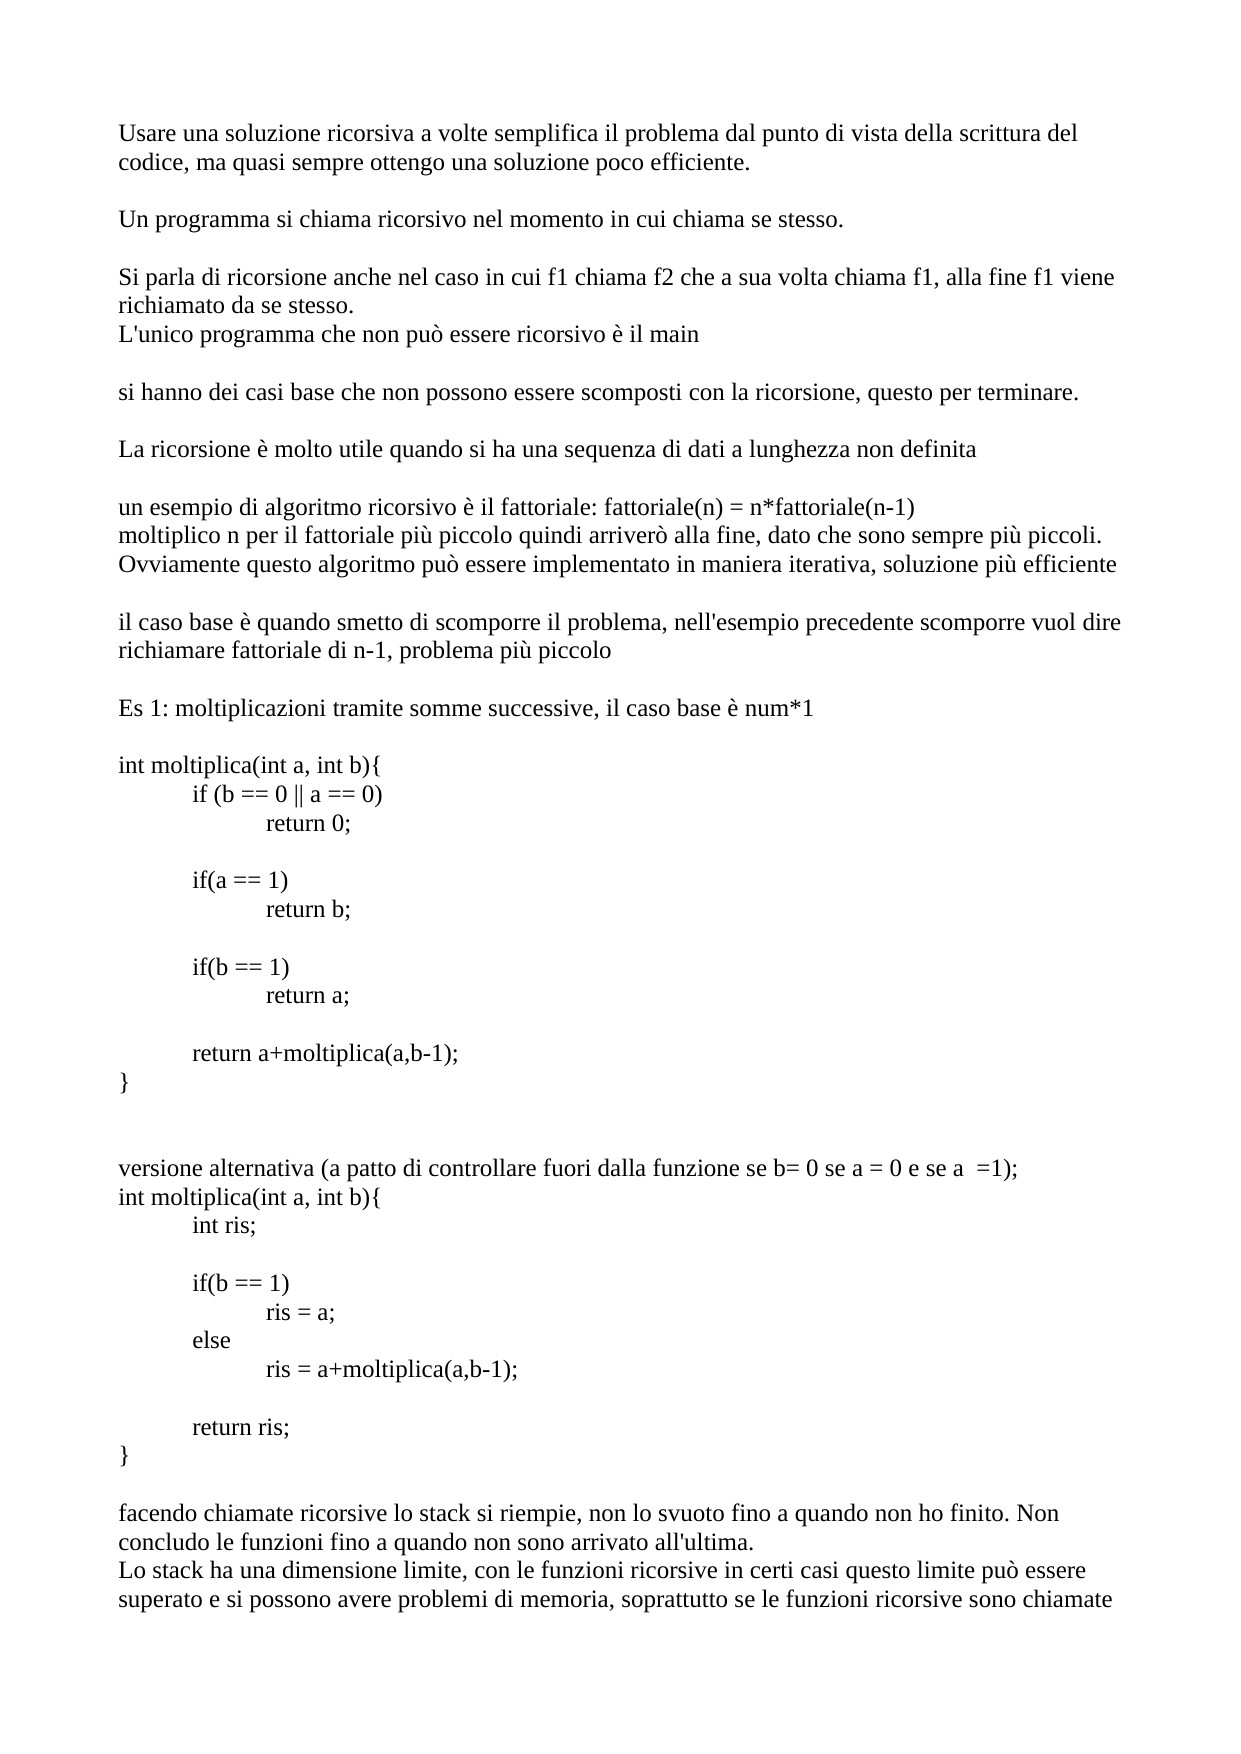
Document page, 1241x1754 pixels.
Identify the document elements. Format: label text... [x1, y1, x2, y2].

text moltiplico n per il fattoriale più piccolo quindi arriverò alla fine, dato che sono sempre più piccoli. [118, 521, 1122, 549]
text } [118, 1067, 1122, 1096]
text un esempio di algoritmo ricorsivo è il fattoriale: fattoriale(n) = n*fattoriale(n-1) [118, 492, 1122, 521]
text Un programma si chiama ricorsivo nel momento in cui chiama se stesso. [118, 204, 1122, 233]
text L'unico programma che non può essere ricorsivo è il main [118, 319, 1122, 348]
text if(b == 1) [118, 952, 1122, 981]
text } [118, 1441, 1122, 1469]
text if(a == 1) [118, 866, 1122, 894]
text return a; [118, 981, 1122, 1009]
text Es 1: moltiplicazioni tramite somme successive, il caso base è num*1 [118, 693, 1122, 722]
text facendo chiamate ricorsive lo stack si riempie, non lo svuoto fino a quando non ho finito. Non concludo le funzioni fino a quando non sono arrivato all'ultima. [118, 1498, 1122, 1556]
text versione alternativa (a patto di controllare fuori dalla funzione se b= 0 se a = 0 e se a =1); [118, 1153, 1122, 1182]
text Si parla di ricorsione anche nel caso in cui f1 chiama f2 che a sua volta chiama f1, alla fine f1 viene richiamato da se stesso. [118, 262, 1122, 319]
text return b; [118, 894, 1122, 923]
text int moltiplica(int a, int b){ [118, 751, 1122, 779]
text return 0; [118, 808, 1122, 837]
text Usare una soluzione ricorsiva a volte semplifica il problema dal punto di vista della scrittura del codice, ma quasi sempre ottengo una soluzione poco efficiente. [118, 118, 1122, 176]
text ris = a; [118, 1297, 1122, 1326]
text int moltiplica(int a, int b){ [118, 1182, 1122, 1211]
text il caso base è quando smetto di scomporre il problema, nell'esempio precedente scomporre vuol dire richiamare fattoriale di n-1, problema più piccolo [118, 607, 1122, 664]
text return ris; [118, 1412, 1122, 1441]
text int ris; [118, 1211, 1122, 1239]
text La ricorsione è molto utile quando si ha una sequenza di dati a lunghezza non definita [118, 434, 1122, 463]
text Ovviamente questo algoritmo può essere implementato in maniera iterativa, soluzione più efficiente [118, 549, 1122, 578]
text ris = a+moltiplica(a,b-1); [118, 1354, 1122, 1383]
text Lo stack ha una dimensione limite, con le funzioni ricorsive in certi casi questo limite può essere superato e si possono avere problemi di memoria, soprattutto se le funzioni ricorsive sono chiamate [118, 1556, 1122, 1613]
text else [118, 1326, 1122, 1354]
text return a+moltiplica(a,b-1); [118, 1038, 1122, 1067]
text if(b == 1) [118, 1268, 1122, 1297]
text si hanno dei casi base che non possono essere scomposti con la ricorsione, questo per terminare. [118, 377, 1122, 406]
text if (b == 0 || a == 0) [118, 779, 1122, 808]
